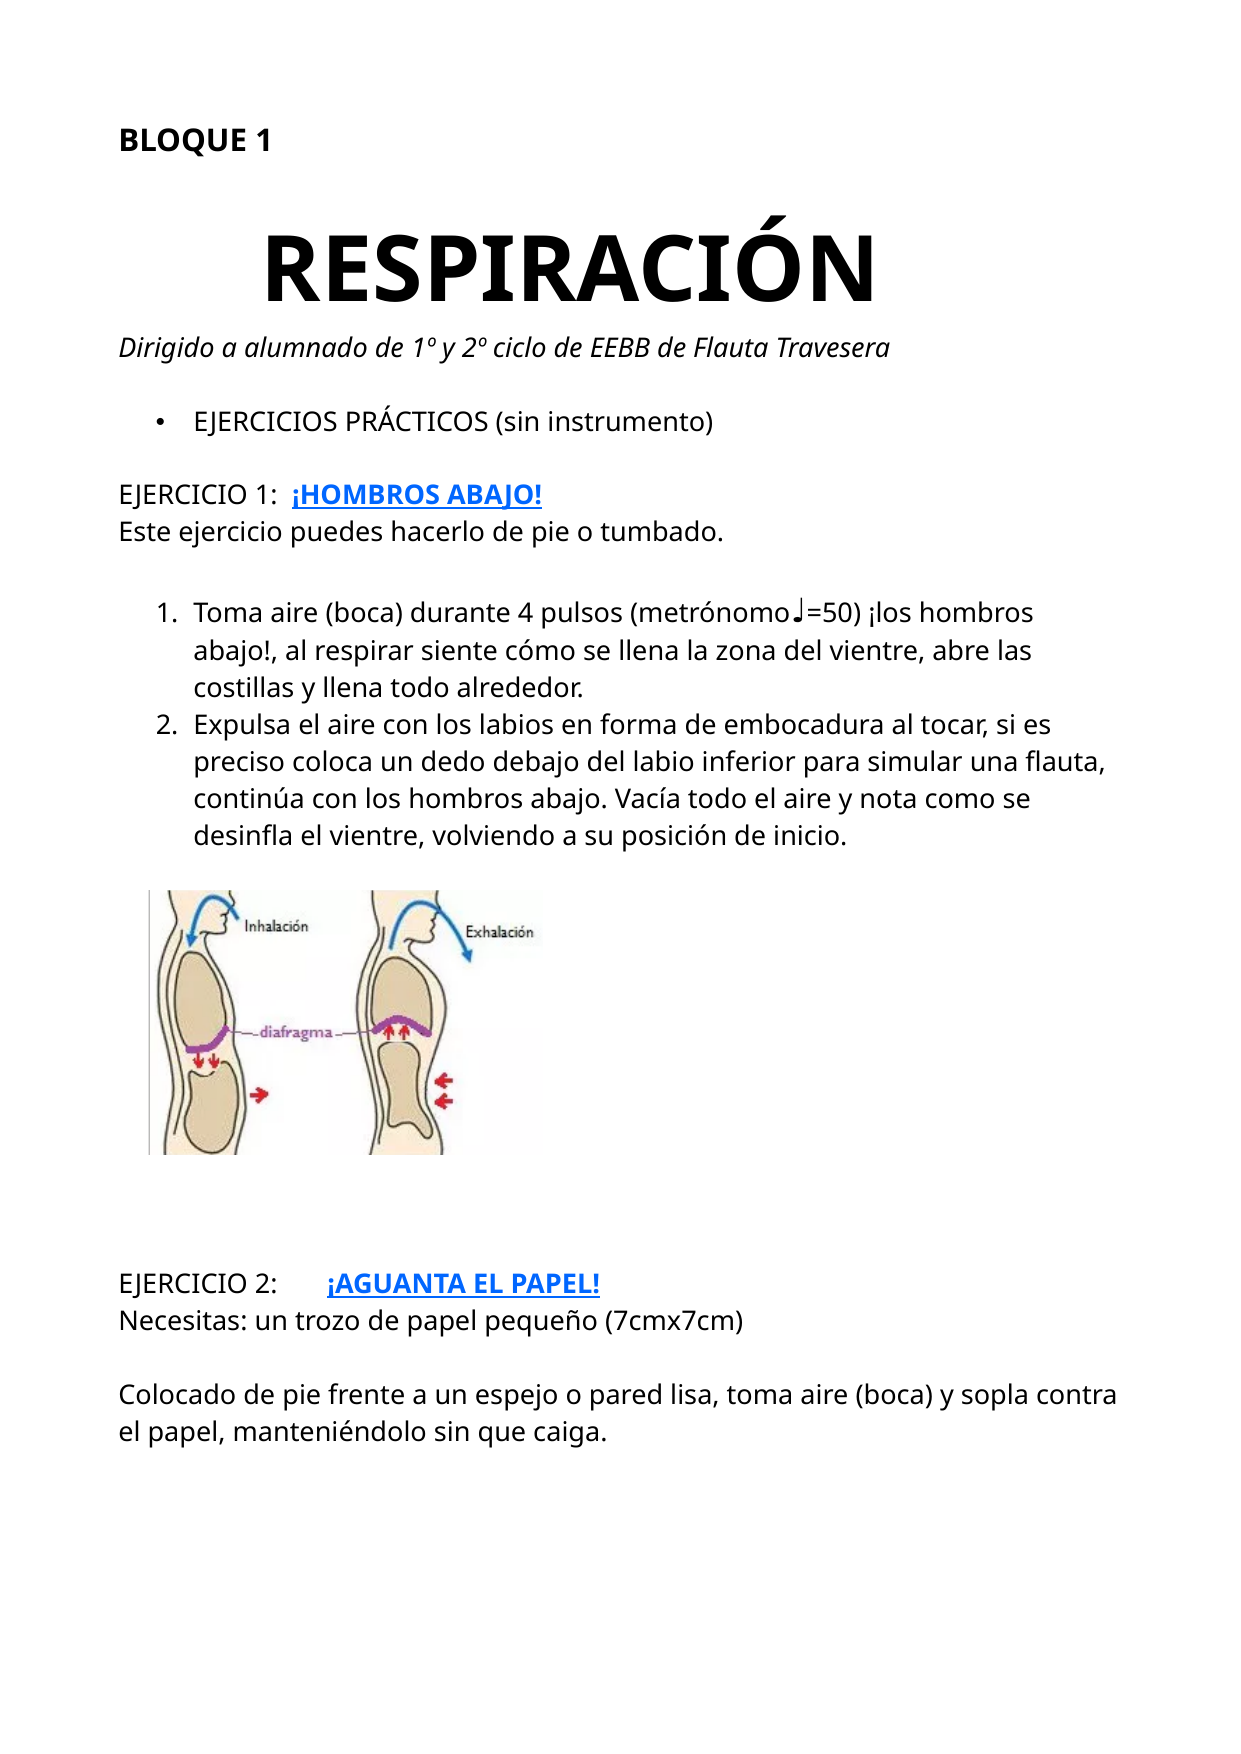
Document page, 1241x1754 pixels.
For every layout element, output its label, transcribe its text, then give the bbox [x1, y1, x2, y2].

text EJERCICIO 1: ¡HOMBROS ABAJO! [118, 476, 1122, 513]
text Dirigido a alumnado de 1º y 2º ciclo de EEBB de Flauta Travesera [118, 328, 1122, 365]
text EJERCICIO 2: ¡AGUANTA EL PAPEL! [118, 1265, 1122, 1302]
list Expulsa el aire con los labios en forma de embocadura al tocar, si es preciso coloca un dedo debajo del labio inferior para simular una flauta, continúa con los hombros abajo. Vacía todo el aire y nota como se desinfla el vientre, volviendo a su posición de inicio. [156, 706, 1122, 853]
text Colocado de pie frente a un espejo o pared lisa, toma aire (boca) y sopla contra el papel, manteniéndolo sin que caiga. [118, 1376, 1122, 1449]
text Necesitas: un trozo de papel pequeño (7cmx7cm) [118, 1302, 1122, 1339]
text Este ejercicio puedes hacerlo de pie o tumbado. [118, 513, 1122, 549]
list Toma aire (boca) durante 4 pulsos (metrónomo♩=50) ¡los hombros abajo!, al respirar siente cómo se llena la zona del vientre, abre las costillas y llena todo alrededor. [156, 586, 1122, 706]
list EJERCICIOS PRÁCTICOS (sin instrumento) [156, 402, 1122, 439]
text BLOQUE 1 [118, 118, 1122, 161]
text RESPIRACIÓN [118, 203, 1122, 328]
